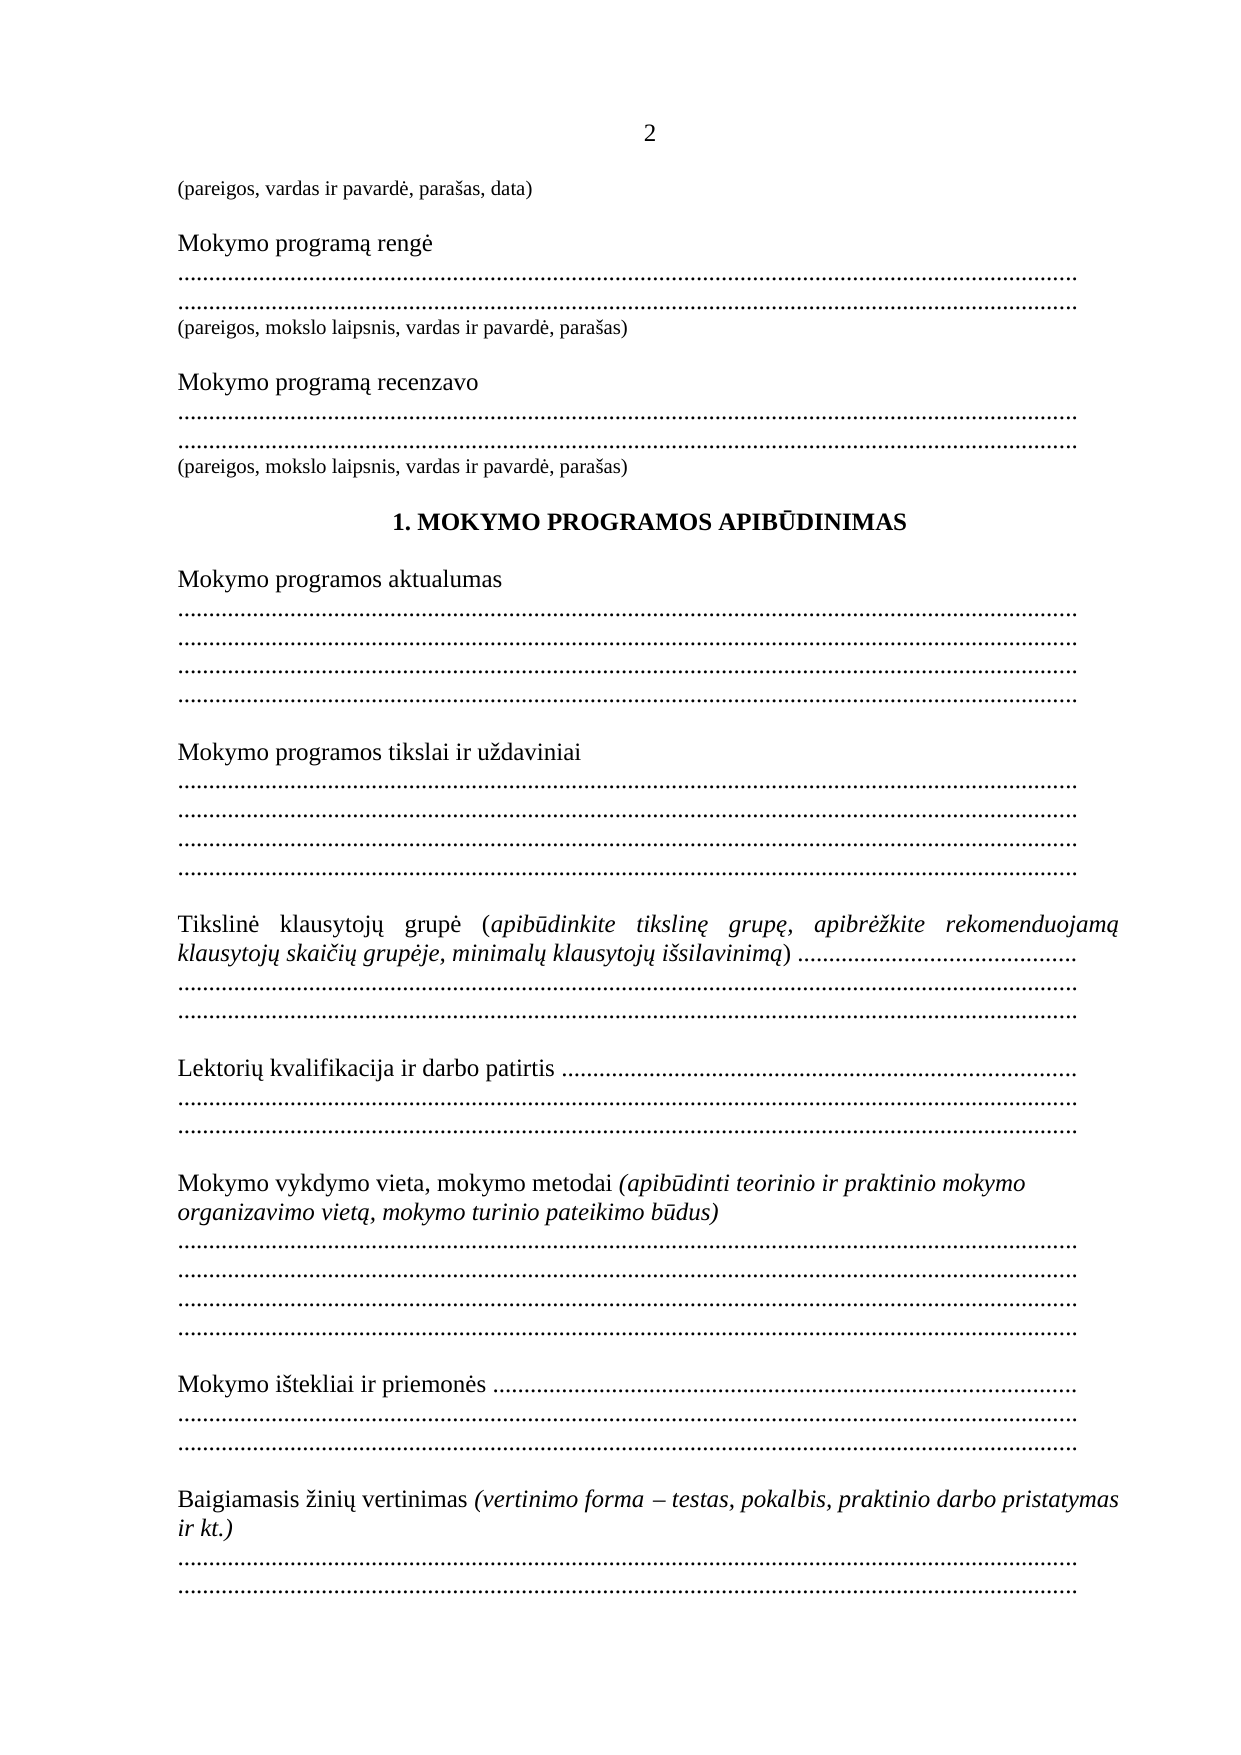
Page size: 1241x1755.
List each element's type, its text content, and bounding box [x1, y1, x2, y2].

text Mokymo vykdymo vieta, mokymo metodai (apibūdinti teorinio ir praktinio mokymo organizavimo vietą, mokymo turinio pateikimo būdus) [177, 1168, 1122, 1225]
text ... [177, 1312, 1122, 1340]
text ... [177, 1082, 1122, 1110]
text ... [177, 1225, 1122, 1254]
text Tikslinė klausytojų grupė (apibūdinkite tikslinę grupę, apibrėžkite rekomenduojamą klausytojų skaičių grupėje, minimalų klausytojų išsilavinimą) [177, 909, 1122, 967]
text ... [177, 765, 1122, 794]
text ... [177, 622, 1122, 650]
text ... [177, 257, 1122, 286]
text ... [177, 679, 1122, 708]
text (pareigos, mokslo laipsnis, vardas ir pavardė, parašas) [177, 454, 1122, 478]
text ... [177, 967, 1122, 995]
text ... [177, 1254, 1122, 1283]
text ... [177, 995, 1122, 1024]
text ... [177, 1570, 1122, 1599]
text ... [177, 650, 1122, 679]
text (pareigos, mokslo laipsnis, vardas ir pavardė, parašas) [177, 315, 1122, 339]
text ... [177, 823, 1122, 852]
text ... [177, 1283, 1122, 1312]
text 1. MOKYMO PROGRAMOS APIBŪDINIMAS [177, 507, 1122, 535]
text Mokymo programos tikslai ir uždaviniai [177, 737, 1122, 765]
text Lektorių kvalifikacija ir darbo patirtis [177, 1053, 1122, 1082]
text ... [177, 852, 1122, 880]
text (pareigos, vardas ir pavardė, parašas, data) [177, 176, 1122, 200]
text Mokymo programą recenzavo [177, 367, 1122, 396]
text ... [177, 593, 1122, 622]
text ... [177, 1427, 1122, 1455]
text Mokymo programos aktualumas [177, 564, 1122, 593]
text ... [177, 425, 1122, 454]
text ... [177, 1542, 1122, 1570]
text Mokymo ištekliai ir priemonės [177, 1369, 1122, 1398]
text Mokymo programą rengė [177, 228, 1122, 257]
text ... [177, 1110, 1122, 1139]
text Baigiamasis žinių vertinimas (vertinimo forma – testas, pokalbis, praktinio darbo pristatymas ir kt.) [177, 1484, 1122, 1542]
text ... [177, 794, 1122, 823]
text ... [177, 396, 1122, 425]
text ... [177, 1398, 1122, 1427]
text ... [177, 286, 1122, 315]
